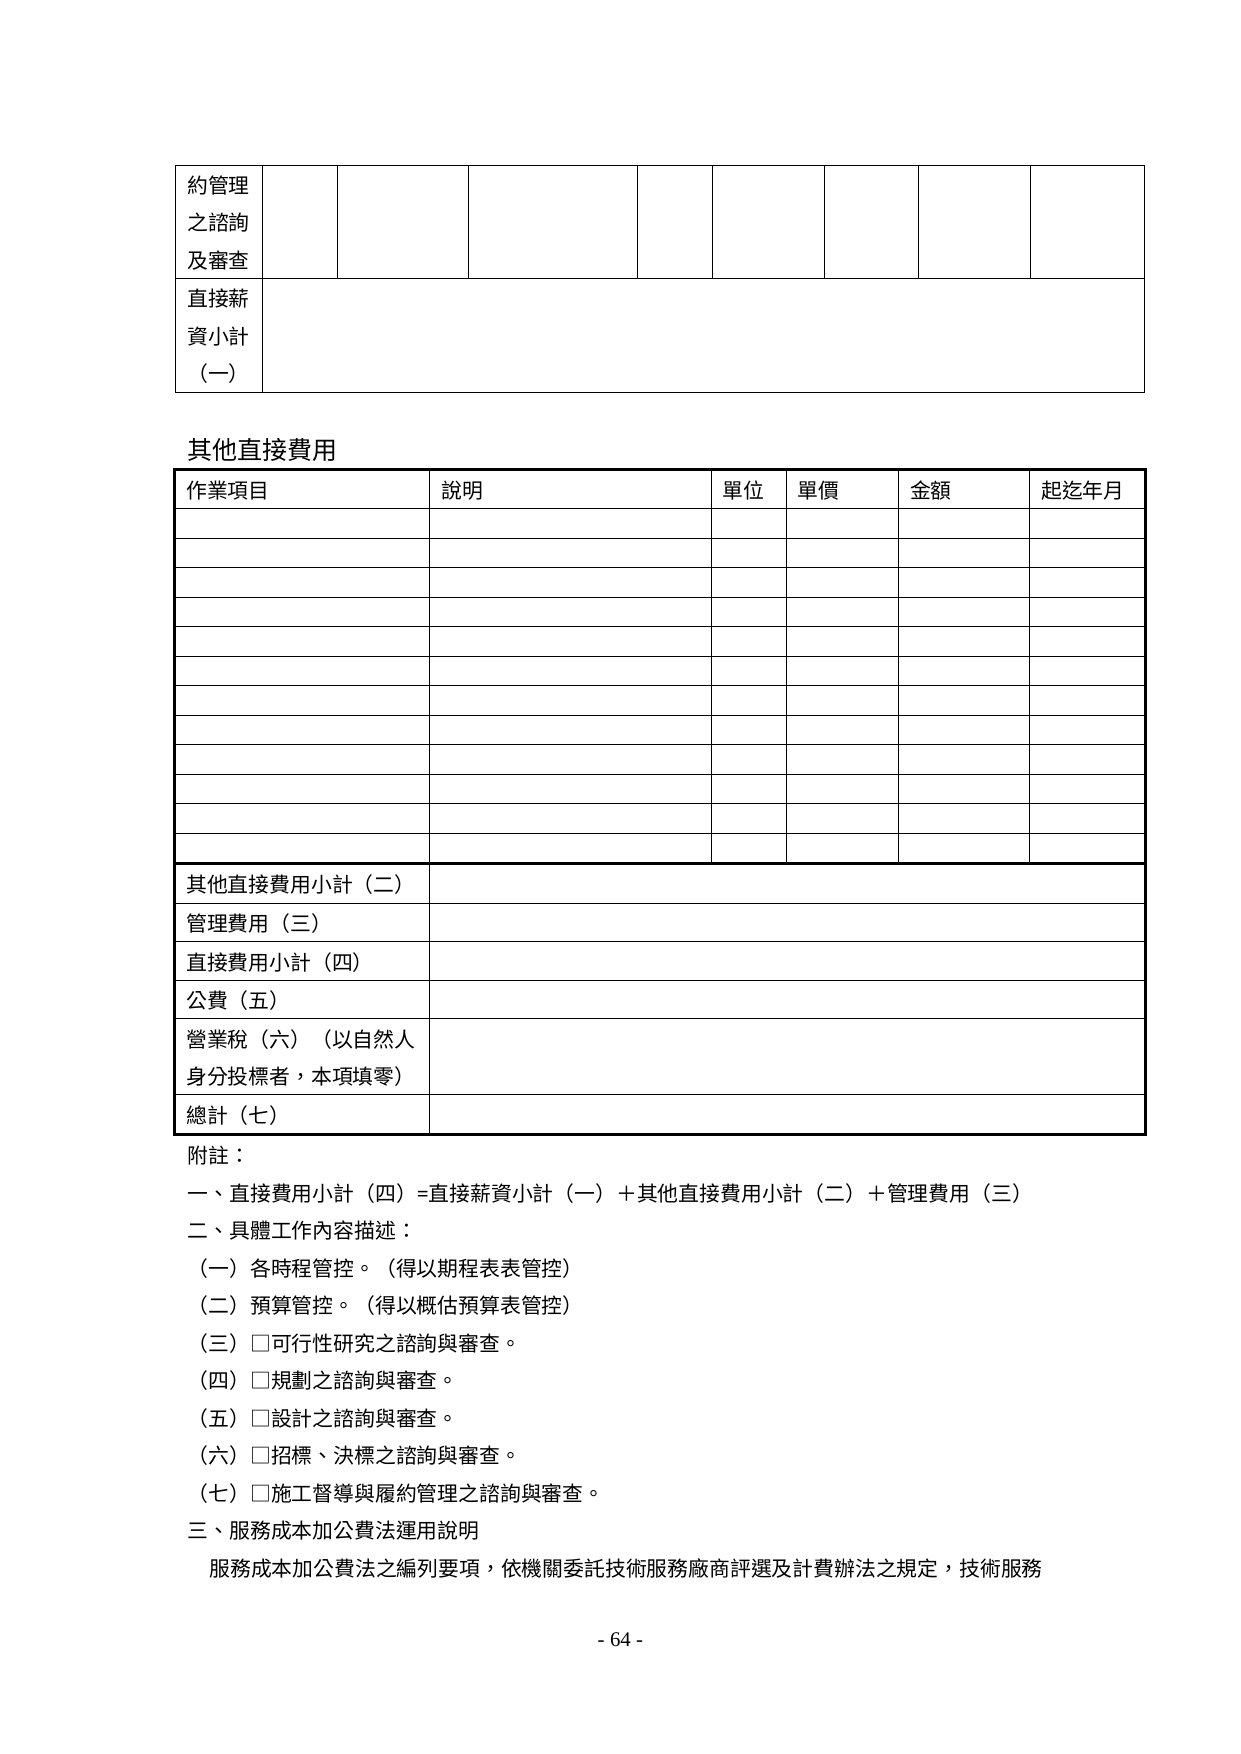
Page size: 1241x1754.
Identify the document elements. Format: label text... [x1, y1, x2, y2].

table_header 金額 [899, 471, 1029, 508]
text 三、服務成本加公費法運用說明 [187, 1511, 1053, 1548]
table_cell [787, 775, 898, 803]
text （三）□可行性研究之諮詢與審查。 [187, 1323, 1053, 1361]
table_cell [176, 657, 429, 685]
table_cell [787, 804, 898, 832]
table_cell [1030, 716, 1144, 744]
table_cell [176, 539, 429, 567]
table_header 起迄年月 [1030, 471, 1144, 508]
table_cell [1030, 775, 1144, 803]
text 服務成本加公費法之編列要項，依機關委託技術服務廠商評選及計費辦法之規定，技術服務 [187, 1548, 1053, 1586]
table_cell [176, 568, 429, 597]
table_cell [176, 716, 429, 744]
table_cell [1030, 568, 1144, 597]
table_cell [899, 627, 1029, 656]
table_cell [899, 775, 1029, 803]
table_cell [430, 686, 711, 714]
table_cell [787, 657, 898, 685]
table_cell [430, 865, 1144, 903]
table_cell [712, 598, 786, 626]
table_cell [176, 686, 429, 714]
table_cell [899, 804, 1029, 832]
table_cell [787, 598, 898, 626]
table_cell [430, 598, 711, 626]
table_cell [430, 657, 711, 685]
table_cell [1030, 598, 1144, 626]
table_cell [787, 509, 898, 538]
table_cell [1030, 657, 1144, 685]
text （六）□招標、決標之諮詢與審查。 [187, 1436, 1053, 1473]
table_cell [430, 834, 711, 862]
table_cell [712, 539, 786, 567]
table_cell 直接費用小計（四） [176, 942, 429, 980]
table_cell [899, 745, 1029, 773]
table_cell [176, 804, 429, 832]
table_cell [712, 834, 786, 862]
table_cell [919, 166, 1030, 278]
table_cell [176, 775, 429, 803]
text 其他直接費用 [187, 430, 1053, 468]
table_cell [263, 166, 337, 278]
table_cell [430, 509, 711, 538]
table_cell [430, 804, 711, 832]
table_cell [787, 716, 898, 744]
table_header 單價 [787, 471, 898, 508]
table_header 單位 [712, 471, 786, 508]
table_cell [1030, 509, 1144, 538]
table_header 說明 [430, 471, 711, 508]
table_cell [430, 568, 711, 597]
table_cell 約管理之諮詢及審查 [176, 166, 262, 278]
table_cell [176, 745, 429, 773]
table_cell 管理費用（三） [176, 904, 429, 941]
text （二）預算管控。（得以概估預算表管控） [187, 1286, 1053, 1323]
text 二、具體工作內容描述： [187, 1211, 1053, 1248]
table_cell [430, 942, 1144, 980]
table_cell [899, 598, 1029, 626]
table_cell [430, 904, 1144, 941]
table_cell 營業稅（六）（以自然人身分投標者，本項填零） [176, 1019, 429, 1094]
table_cell [899, 657, 1029, 685]
table_cell [712, 745, 786, 773]
table_cell [899, 568, 1029, 597]
table_cell [430, 745, 711, 773]
table_cell [638, 166, 712, 278]
table_cell [787, 627, 898, 656]
text （一）各時程管控。（得以期程表表管控） [187, 1248, 1053, 1286]
table_cell [712, 716, 786, 744]
table_cell [712, 657, 786, 685]
text （四）□規劃之諮詢與審查。 [187, 1361, 1053, 1398]
table_cell [176, 834, 429, 862]
table_cell [712, 804, 786, 832]
table_cell [1030, 539, 1144, 567]
table_cell [712, 568, 786, 597]
table_cell [787, 568, 898, 597]
table_cell [1030, 745, 1144, 773]
table_cell 其他直接費用小計（二） [176, 865, 429, 903]
table_cell [712, 686, 786, 714]
table_cell [787, 834, 898, 862]
table_cell 總計（七） [176, 1095, 429, 1133]
text （七）□施工督導與履約管理之諮詢與審查。 [187, 1473, 1053, 1511]
table_cell [430, 1095, 1144, 1133]
table_cell [263, 279, 1144, 392]
table_cell [712, 775, 786, 803]
table_cell [899, 686, 1029, 714]
table_cell [430, 627, 711, 656]
table_cell [430, 981, 1144, 1018]
table_cell [787, 745, 898, 773]
table_cell [712, 627, 786, 656]
table_cell 公費（五） [176, 981, 429, 1018]
table_cell [1030, 627, 1144, 656]
table_cell [899, 716, 1029, 744]
table_cell [787, 539, 898, 567]
table_cell [787, 686, 898, 714]
table_cell [430, 1019, 1144, 1094]
text 一、直接費用小計（四）=直接薪資小計（一）＋其他直接費用小計（二）＋管理費用（三） [187, 1173, 1053, 1211]
table_cell [899, 834, 1029, 862]
table_cell [176, 598, 429, 626]
table_cell [430, 716, 711, 744]
table_cell [430, 539, 711, 567]
table_cell [1030, 686, 1144, 714]
table_cell [338, 166, 468, 278]
text （五）□設計之諮詢與審查。 [187, 1398, 1053, 1436]
table_cell [899, 539, 1029, 567]
table_cell [713, 166, 824, 278]
table_cell [899, 509, 1029, 538]
table_cell [1030, 834, 1144, 862]
table_cell [825, 166, 918, 278]
table_cell [430, 775, 711, 803]
table_cell [1031, 166, 1144, 278]
table_cell [469, 166, 637, 278]
text 附註： [187, 1136, 1053, 1173]
table_cell [176, 627, 429, 656]
table_cell [176, 509, 429, 538]
table_header 作業項目 [176, 471, 429, 508]
table_cell [1030, 804, 1144, 832]
table_cell [712, 509, 786, 538]
table_cell 直接薪資小計（一） [176, 279, 262, 392]
